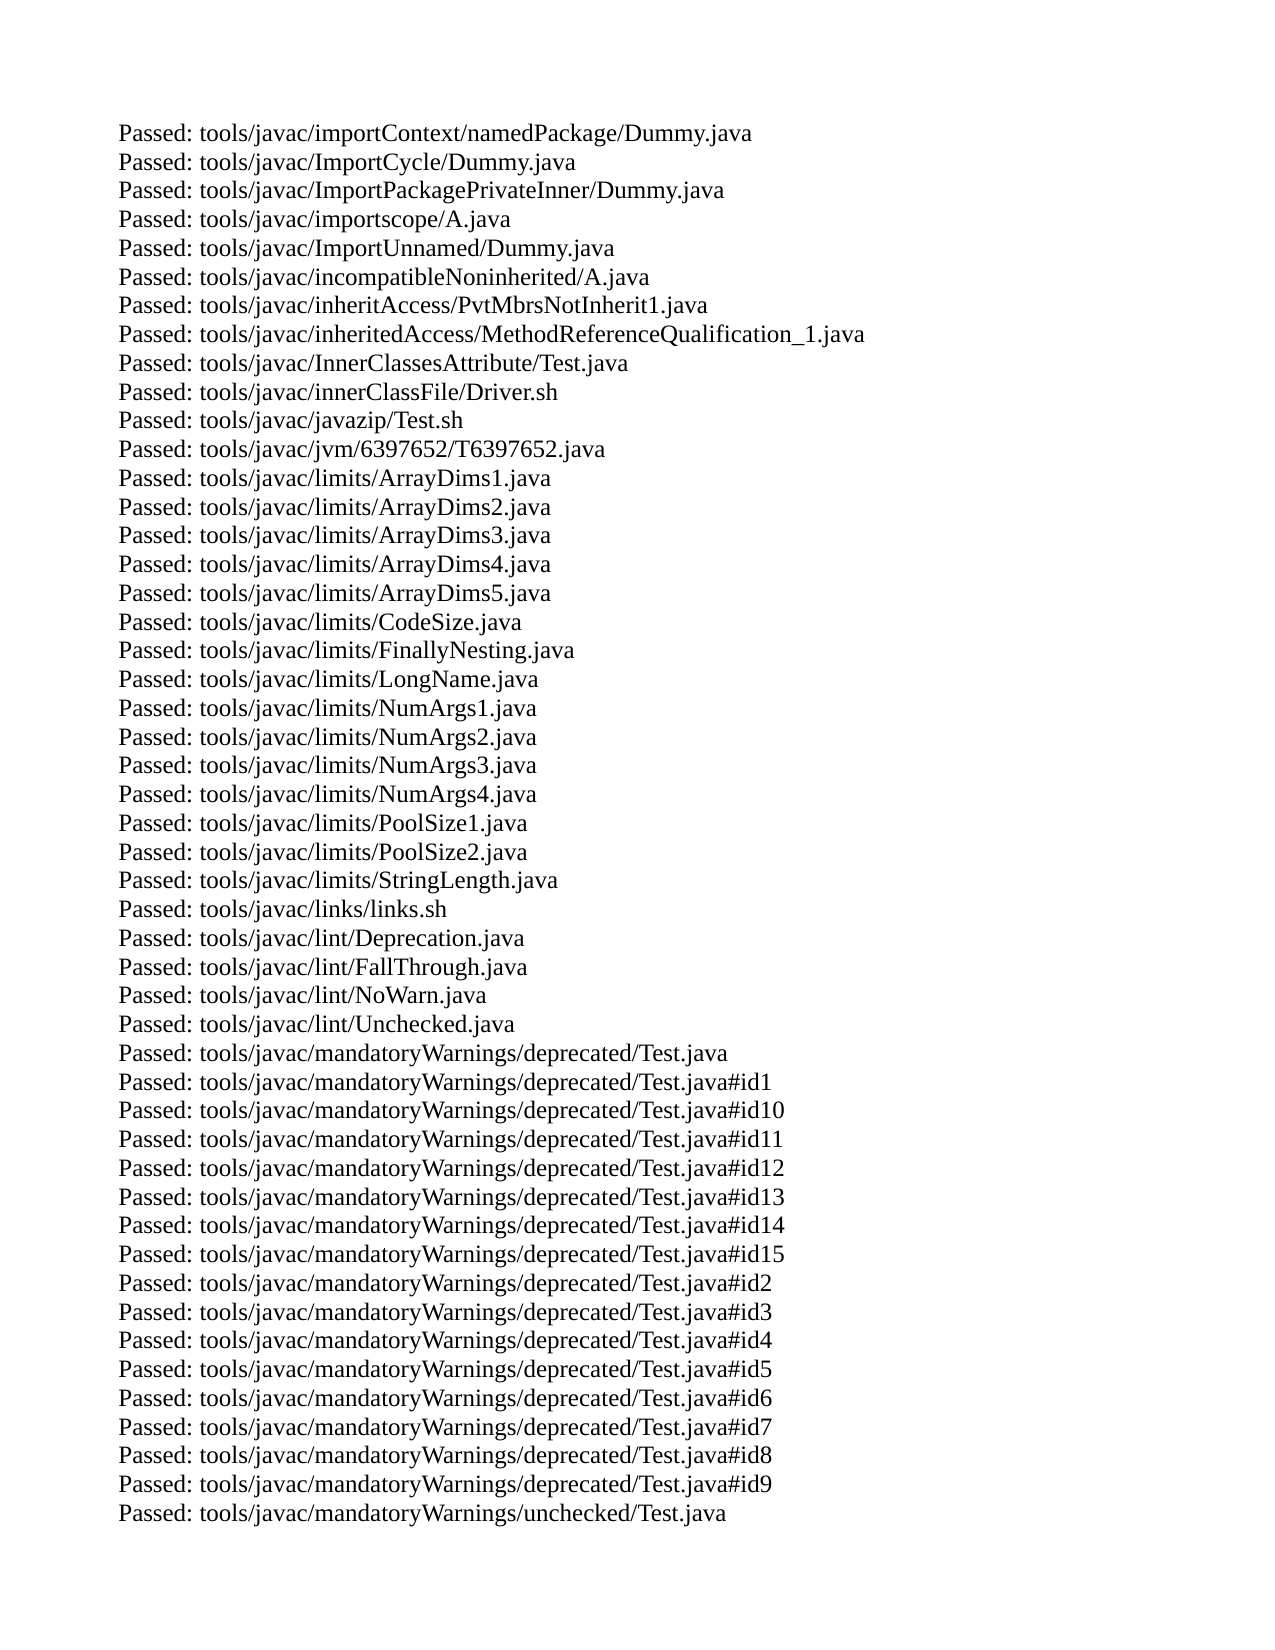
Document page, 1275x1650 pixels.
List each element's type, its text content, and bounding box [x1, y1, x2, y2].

text Passed: tools/javac/inheritAccess/PvtMbrsNotInherit1.java [118, 291, 1157, 319]
text Passed: tools/javac/mandatoryWarnings/deprecated/Test.java#id4 [118, 1326, 1157, 1354]
text Passed: tools/javac/limits/ArrayDims2.java [118, 492, 1157, 521]
text Passed: tools/javac/ImportCycle/Dummy.java [118, 147, 1157, 176]
text Passed: tools/javac/limits/ArrayDims5.java [118, 578, 1157, 607]
text Passed: tools/javac/links/links.sh [118, 894, 1157, 923]
text Passed: tools/javac/mandatoryWarnings/deprecated/Test.java#id3 [118, 1297, 1157, 1326]
text Passed: tools/javac/mandatoryWarnings/deprecated/Test.java#id8 [118, 1441, 1157, 1469]
text Passed: tools/javac/limits/NumArgs3.java [118, 751, 1157, 779]
text Passed: tools/javac/lint/FallThrough.java [118, 952, 1157, 981]
text Passed: tools/javac/mandatoryWarnings/deprecated/Test.java#id6 [118, 1383, 1157, 1412]
text Passed: tools/javac/mandatoryWarnings/deprecated/Test.java#id1 [118, 1067, 1157, 1096]
text Passed: tools/javac/mandatoryWarnings/deprecated/Test.java#id15 [118, 1239, 1157, 1268]
text Passed: tools/javac/mandatoryWarnings/deprecated/Test.java#id9 [118, 1469, 1157, 1498]
text Passed: tools/javac/mandatoryWarnings/deprecated/Test.java#id2 [118, 1268, 1157, 1297]
text Passed: tools/javac/incompatibleNoninherited/A.java [118, 262, 1157, 291]
text Passed: tools/javac/limits/PoolSize2.java [118, 837, 1157, 866]
text Passed: tools/javac/lint/NoWarn.java [118, 981, 1157, 1009]
text Passed: tools/javac/mandatoryWarnings/unchecked/Test.java [118, 1498, 1157, 1527]
text Passed: tools/javac/limits/ArrayDims3.java [118, 521, 1157, 549]
text Passed: tools/javac/mandatoryWarnings/deprecated/Test.java#id7 [118, 1412, 1157, 1441]
text Passed: tools/javac/ImportPackagePrivateInner/Dummy.java [118, 176, 1157, 204]
text Passed: tools/javac/limits/NumArgs4.java [118, 779, 1157, 808]
text Passed: tools/javac/mandatoryWarnings/deprecated/Test.java#id13 [118, 1182, 1157, 1211]
text Passed: tools/javac/limits/PoolSize1.java [118, 808, 1157, 837]
text Passed: tools/javac/limits/NumArgs2.java [118, 722, 1157, 751]
text Passed: tools/javac/limits/NumArgs1.java [118, 693, 1157, 722]
text Passed: tools/javac/importscope/A.java [118, 204, 1157, 233]
text Passed: tools/javac/mandatoryWarnings/deprecated/Test.java#id5 [118, 1354, 1157, 1383]
text Passed: tools/javac/mandatoryWarnings/deprecated/Test.java [118, 1038, 1157, 1067]
text Passed: tools/javac/mandatoryWarnings/deprecated/Test.java#id10 [118, 1096, 1157, 1124]
text Passed: tools/javac/innerClassFile/Driver.sh [118, 377, 1157, 406]
text Passed: tools/javac/jvm/6397652/T6397652.java [118, 434, 1157, 463]
text Passed: tools/javac/inheritedAccess/MethodReferenceQualification_1.java [118, 319, 1157, 348]
text Passed: tools/javac/limits/LongName.java [118, 664, 1157, 693]
text Passed: tools/javac/limits/CodeSize.java [118, 607, 1157, 636]
text Passed: tools/javac/limits/StringLength.java [118, 866, 1157, 894]
text Passed: tools/javac/importContext/namedPackage/Dummy.java [118, 118, 1157, 147]
text Passed: tools/javac/limits/FinallyNesting.java [118, 636, 1157, 664]
text Passed: tools/javac/mandatoryWarnings/deprecated/Test.java#id12 [118, 1153, 1157, 1182]
text Passed: tools/javac/InnerClassesAttribute/Test.java [118, 348, 1157, 377]
text Passed: tools/javac/ImportUnnamed/Dummy.java [118, 233, 1157, 262]
text Passed: tools/javac/lint/Deprecation.java [118, 923, 1157, 952]
text Passed: tools/javac/lint/Unchecked.java [118, 1009, 1157, 1038]
text Passed: tools/javac/limits/ArrayDims4.java [118, 549, 1157, 578]
text Passed: tools/javac/javazip/Test.sh [118, 406, 1157, 434]
text Passed: tools/javac/mandatoryWarnings/deprecated/Test.java#id11 [118, 1124, 1157, 1153]
text Passed: tools/javac/limits/ArrayDims1.java [118, 463, 1157, 492]
text Passed: tools/javac/mandatoryWarnings/deprecated/Test.java#id14 [118, 1211, 1157, 1239]
